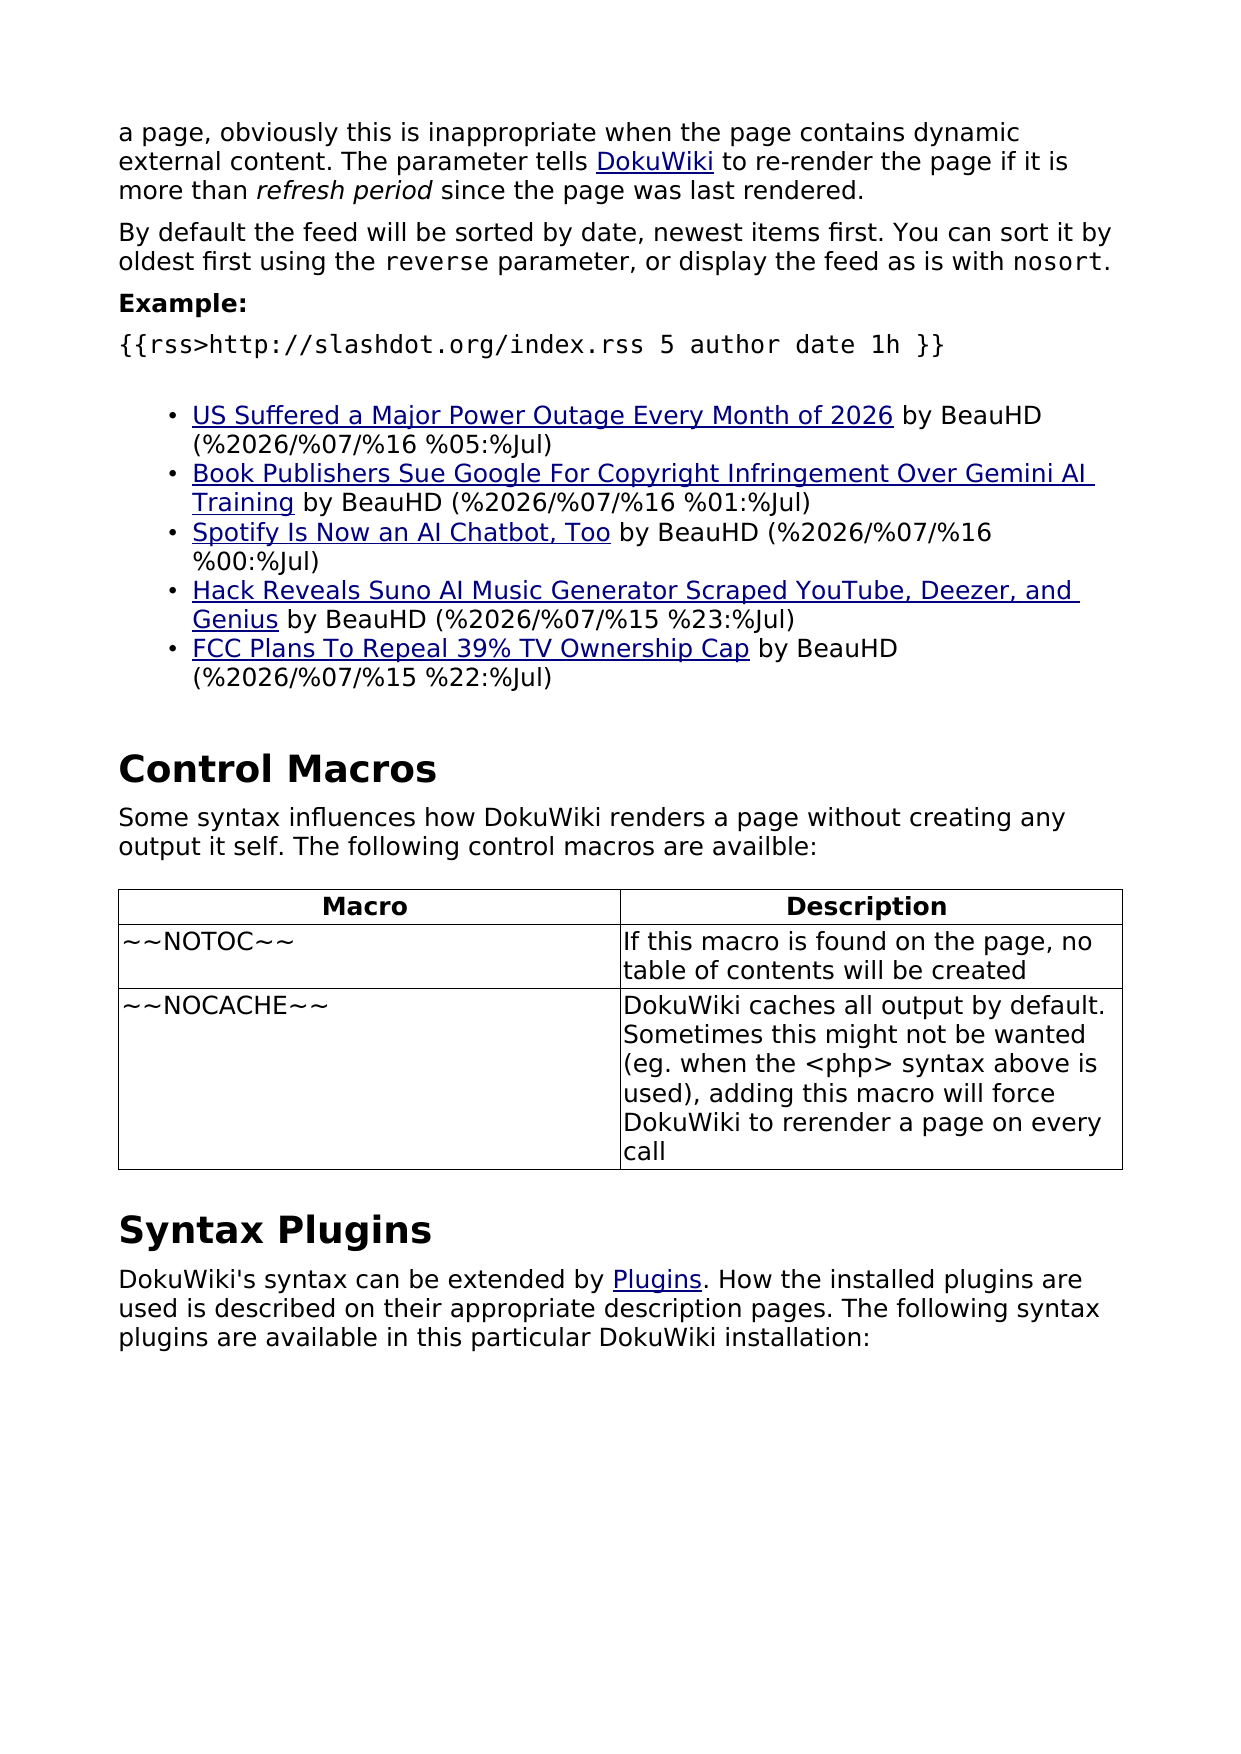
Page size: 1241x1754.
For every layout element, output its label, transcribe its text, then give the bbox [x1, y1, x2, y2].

text Example: [118, 289, 1122, 318]
list US Suffered a Major Power Outage Every Month of 2026 by BeauHD (%2026/%07/%16 %05:%Jul) [177, 401, 1122, 459]
subtitle Syntax Plugins [118, 1209, 1122, 1253]
table_header Macro [119, 890, 620, 924]
table_cell DokuWiki caches all output by default. Sometimes this might not be wanted (eg. when the <php> syntax above is used), adding this macro will force DokuWiki to rerender a page on every call [621, 989, 1122, 1169]
text Some syntax influences how DokuWiki renders a page without creating any output it self. The following control macros are availble: [118, 803, 1122, 862]
text {{rss>http://slashdot.org/index.rss 5 author date 1h }} [118, 331, 1122, 360]
list FCC Plans To Repeal 39% TV Ownership Cap by BeauHD (%2026/%07/%15 %22:%Jul) [177, 634, 1122, 693]
table_header Description [621, 890, 1122, 924]
list Hack Reveals Suno AI Music Generator Scraped YouTube, Deezer, and Genius by BeauHD (%2026/%07/%15 %23:%Jul) [177, 576, 1122, 634]
table_cell If this macro is found on the page, no table of contents will be created [621, 925, 1122, 988]
list Spotify Is Now an AI Chatbot, Too by BeauHD (%2026/%07/%16 %00:%Jul) [177, 518, 1122, 576]
table_cell ~~NOCACHE~~ [119, 989, 620, 1169]
table_cell ~~NOTOC~~ [119, 925, 620, 988]
list Book Publishers Sue Google For Copyright Infringement Over Gemini AI Training by BeauHD (%2026/%07/%16 %01:%Jul) [177, 459, 1122, 518]
text a page, obviously this is inappropriate when the page contains dynamic external content. The parameter tells DokuWiki to re-render the page if it is more than refresh period since the page was last rendered. [118, 118, 1122, 206]
text DokuWiki's syntax can be extended by Plugins. How the installed plugins are used is described on their appropriate description pages. The following syntax plugins are available in this particular DokuWiki installation: [118, 1265, 1122, 1353]
subtitle Control Macros [118, 747, 1122, 791]
text By default the feed will be sorted by date, newest items first. You can sort it by oldest first using the reverse parameter, or display the feed as is with nosort. [118, 218, 1122, 276]
